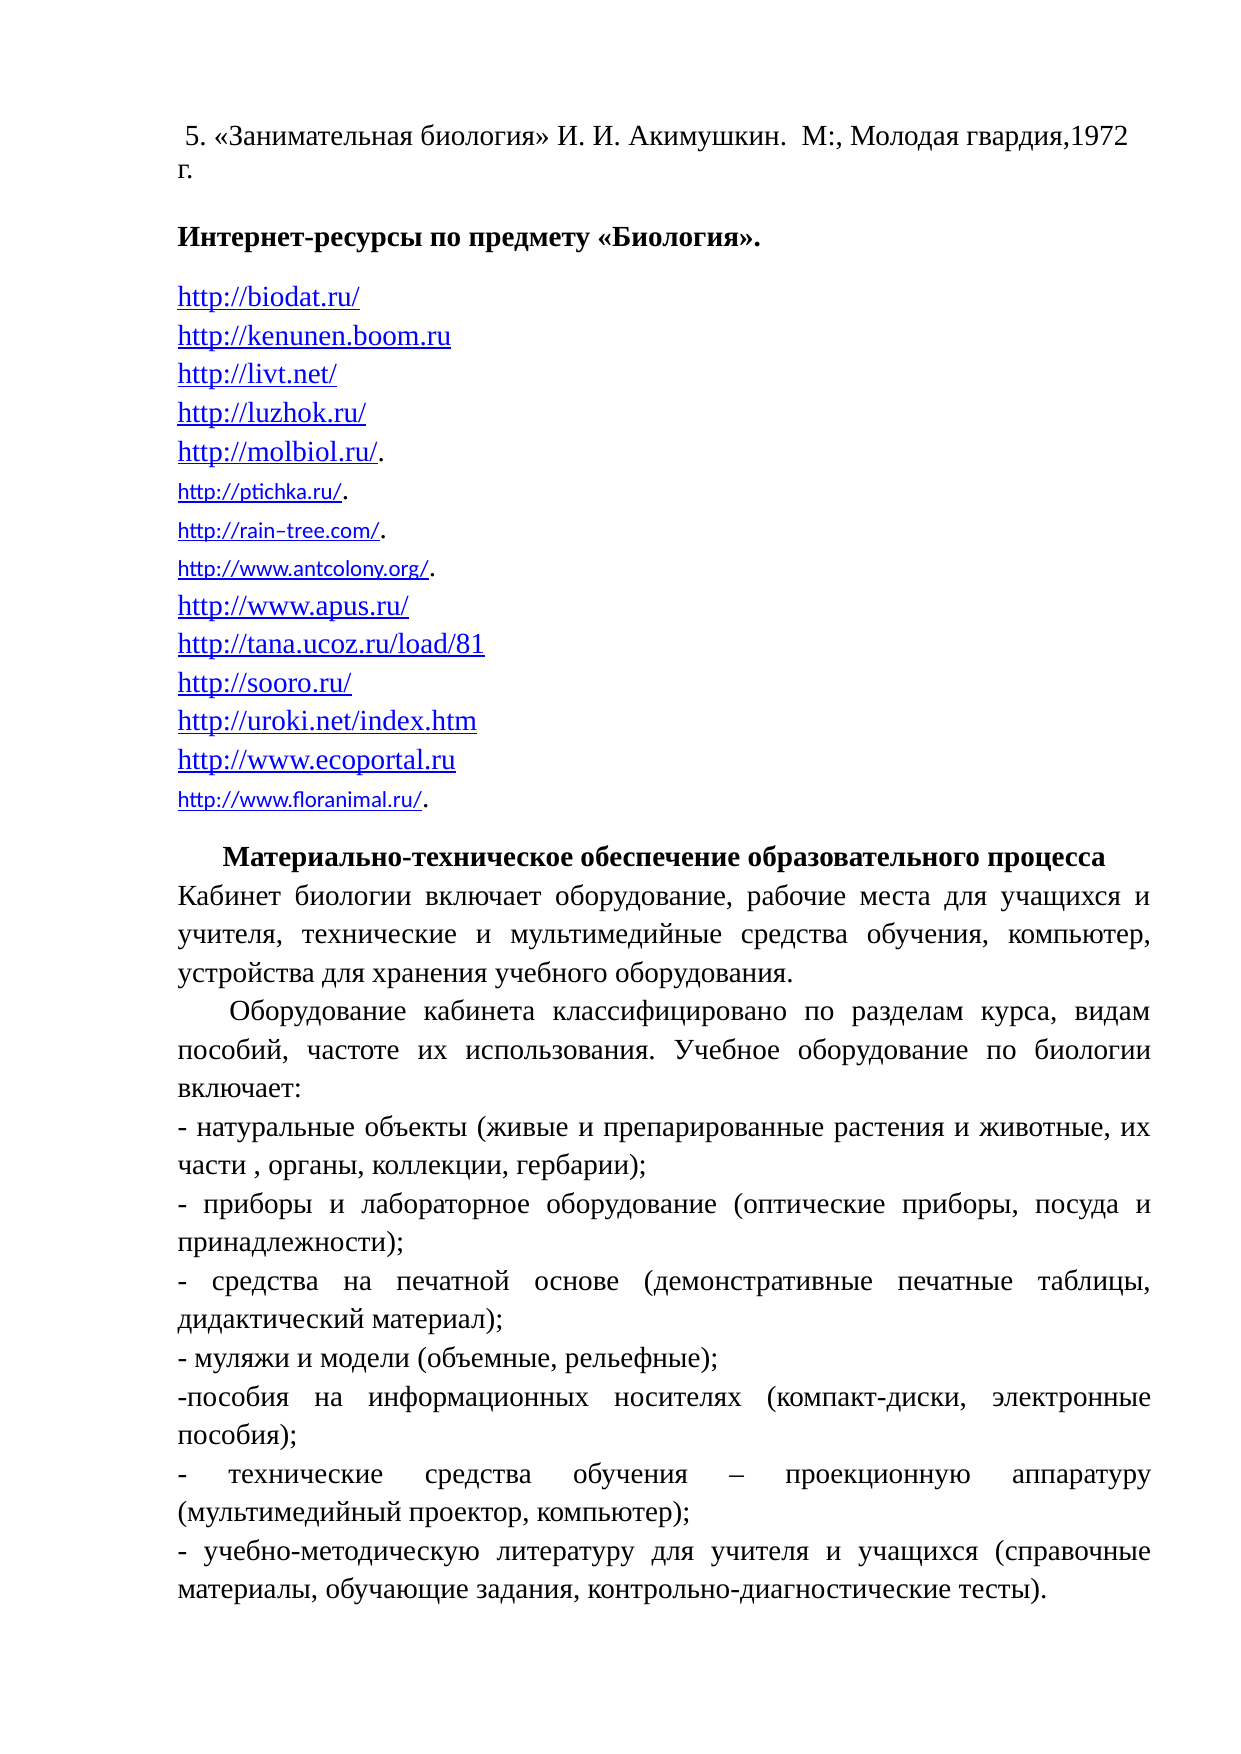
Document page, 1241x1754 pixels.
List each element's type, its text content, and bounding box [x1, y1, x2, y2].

text Материально-техническое обеспечение образовательного процесса [177, 839, 1152, 873]
text http://www.apus.ru/ [177, 588, 1152, 621]
text http://luzhok.ru/ [177, 395, 1152, 429]
text http://biodat.ru/ [177, 279, 1152, 313]
text http://ptichka.ru/. [177, 472, 1152, 506]
table_header Интернет-ресурсы по предмету «Биология». [174, 219, 906, 279]
text - средства на печатной основе (демонстративные печатные таблицы, дидактический материал); [177, 1263, 1152, 1335]
text Кабинет биологии включает оборудование, рабочие места для учащихся и учителя, технические и мультимедийные средства обучения, компьютер, устройства для хранения учебного оборудования. [177, 878, 1152, 988]
text - технические средства обучения – проекционную аппаратуру (мультимедийный проектор, компьютер); [177, 1456, 1152, 1528]
text http://molbiol.ru/. [177, 434, 1152, 467]
text http://kenunen.boom.ru [177, 318, 1152, 352]
text http://uroki.net/index.htm [177, 703, 1152, 737]
text - приборы и лабораторное оборудование (оптические приборы, посуда и принадлежности); [177, 1186, 1152, 1258]
text http://sooro.ru/ [177, 665, 1152, 698]
text Оборудование кабинета классифицировано по разделам курса, видам пособий, частоте их использования. Учебное оборудование по биологии включает: [177, 993, 1152, 1104]
text http://rain–tree.com/. [177, 511, 1152, 544]
text - учебно-методическую литературу для учителя и учащихся (справочные материалы, обучающие задания, контрольно-диагностические тесты). [177, 1533, 1152, 1605]
text http://www.floranimal.ru/. [177, 781, 1152, 814]
text http://tana.ucoz.ru/load/81 [177, 626, 1152, 660]
text http://www.antcolony.org/. [177, 549, 1152, 583]
text http://livt.net/ [177, 357, 1152, 390]
text - муляжи и модели (объемные, рельефные); [177, 1340, 1152, 1374]
text -пособия на информационных носителях (компакт-диски, электронные пособия); [177, 1379, 1152, 1451]
text http://www.ecoportal.ru [177, 742, 1152, 776]
text 5. «Занимательная биология» И. И. Акимушкин. М:, Молодая гвардия,1972 г. [177, 118, 1152, 185]
text - натуральные объекты (живые и препарированные растения и животные, их части , органы, коллекции, гербарии); [177, 1109, 1152, 1181]
